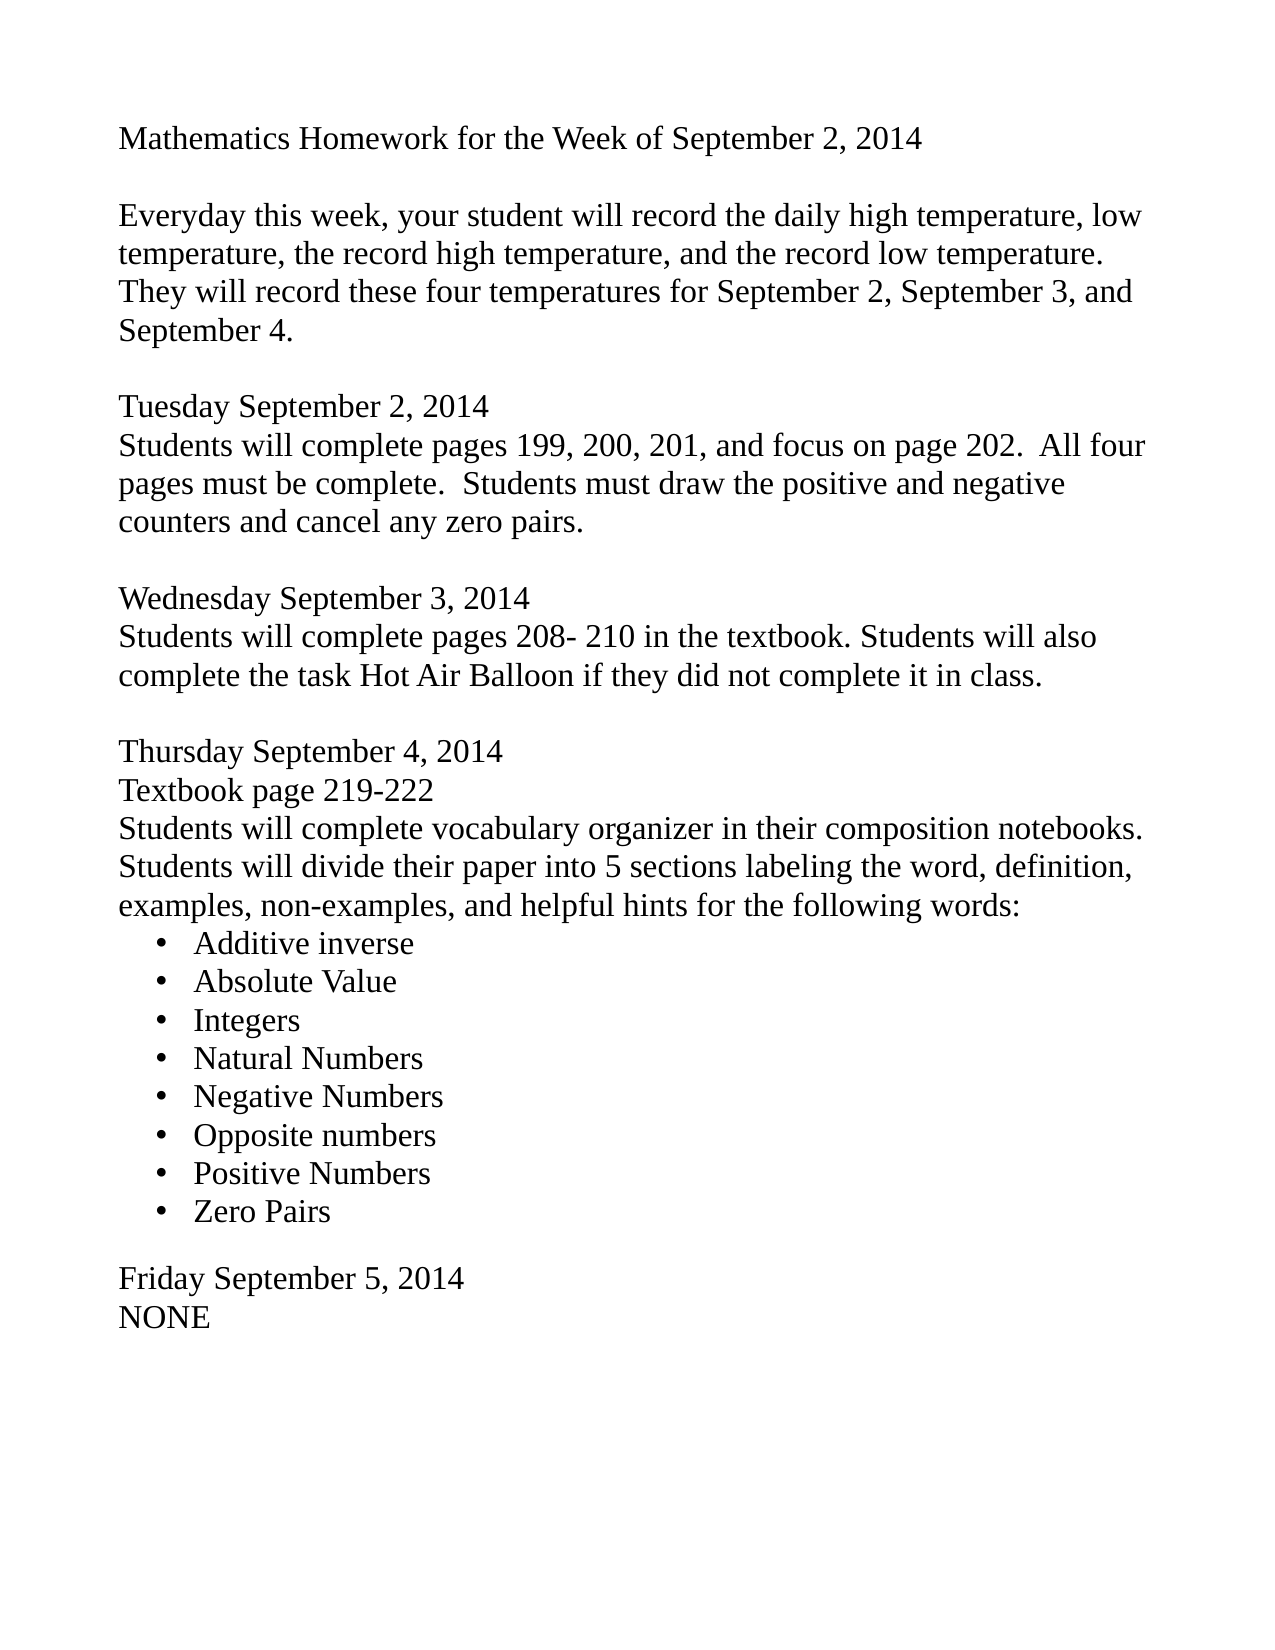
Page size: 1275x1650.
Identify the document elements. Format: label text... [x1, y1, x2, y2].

list Positive Numbers [156, 1153, 1157, 1191]
text Mathematics Homework for the Week of September 2, 2014 [118, 118, 1157, 156]
list Natural Numbers [156, 1038, 1157, 1076]
text Thursday September 4, 2014 [118, 731, 1157, 770]
list Zero Pairs [156, 1191, 1157, 1230]
text Textbook page 219-222 [118, 770, 1157, 808]
list Absolute Value [156, 961, 1157, 1000]
text NONE [118, 1297, 1157, 1335]
text Students will complete pages 208- 210 in the textbook. Students will also complete the task Hot Air Balloon if they did not complete it in class. [118, 616, 1157, 693]
text Students will divide their paper into 5 sections labeling the word, definition, examples, non-examples, and helpful hints for the following words: [118, 846, 1157, 923]
list Integers [156, 1000, 1157, 1038]
text Tuesday September 2, 2014 [118, 386, 1157, 425]
list Opposite numbers [156, 1115, 1157, 1153]
text Students will complete pages 199, 200, 201, and focus on page 202. All four pages must be complete. Students must draw the positive and negative counters and cancel any zero pairs. [118, 425, 1157, 540]
text Everyday this week, your student will record the daily high temperature, low temperature, the record high temperature, and the record low temperature. They will record these four temperatures for September 2, September 3, and September 4. [118, 195, 1157, 348]
list Negative Numbers [156, 1076, 1157, 1115]
text Students will complete vocabulary organizer in their composition notebooks. [118, 808, 1157, 846]
text Wednesday September 3, 2014 [118, 578, 1157, 616]
list Additive inverse [156, 923, 1157, 961]
text Friday September 5, 2014 [118, 1258, 1157, 1297]
